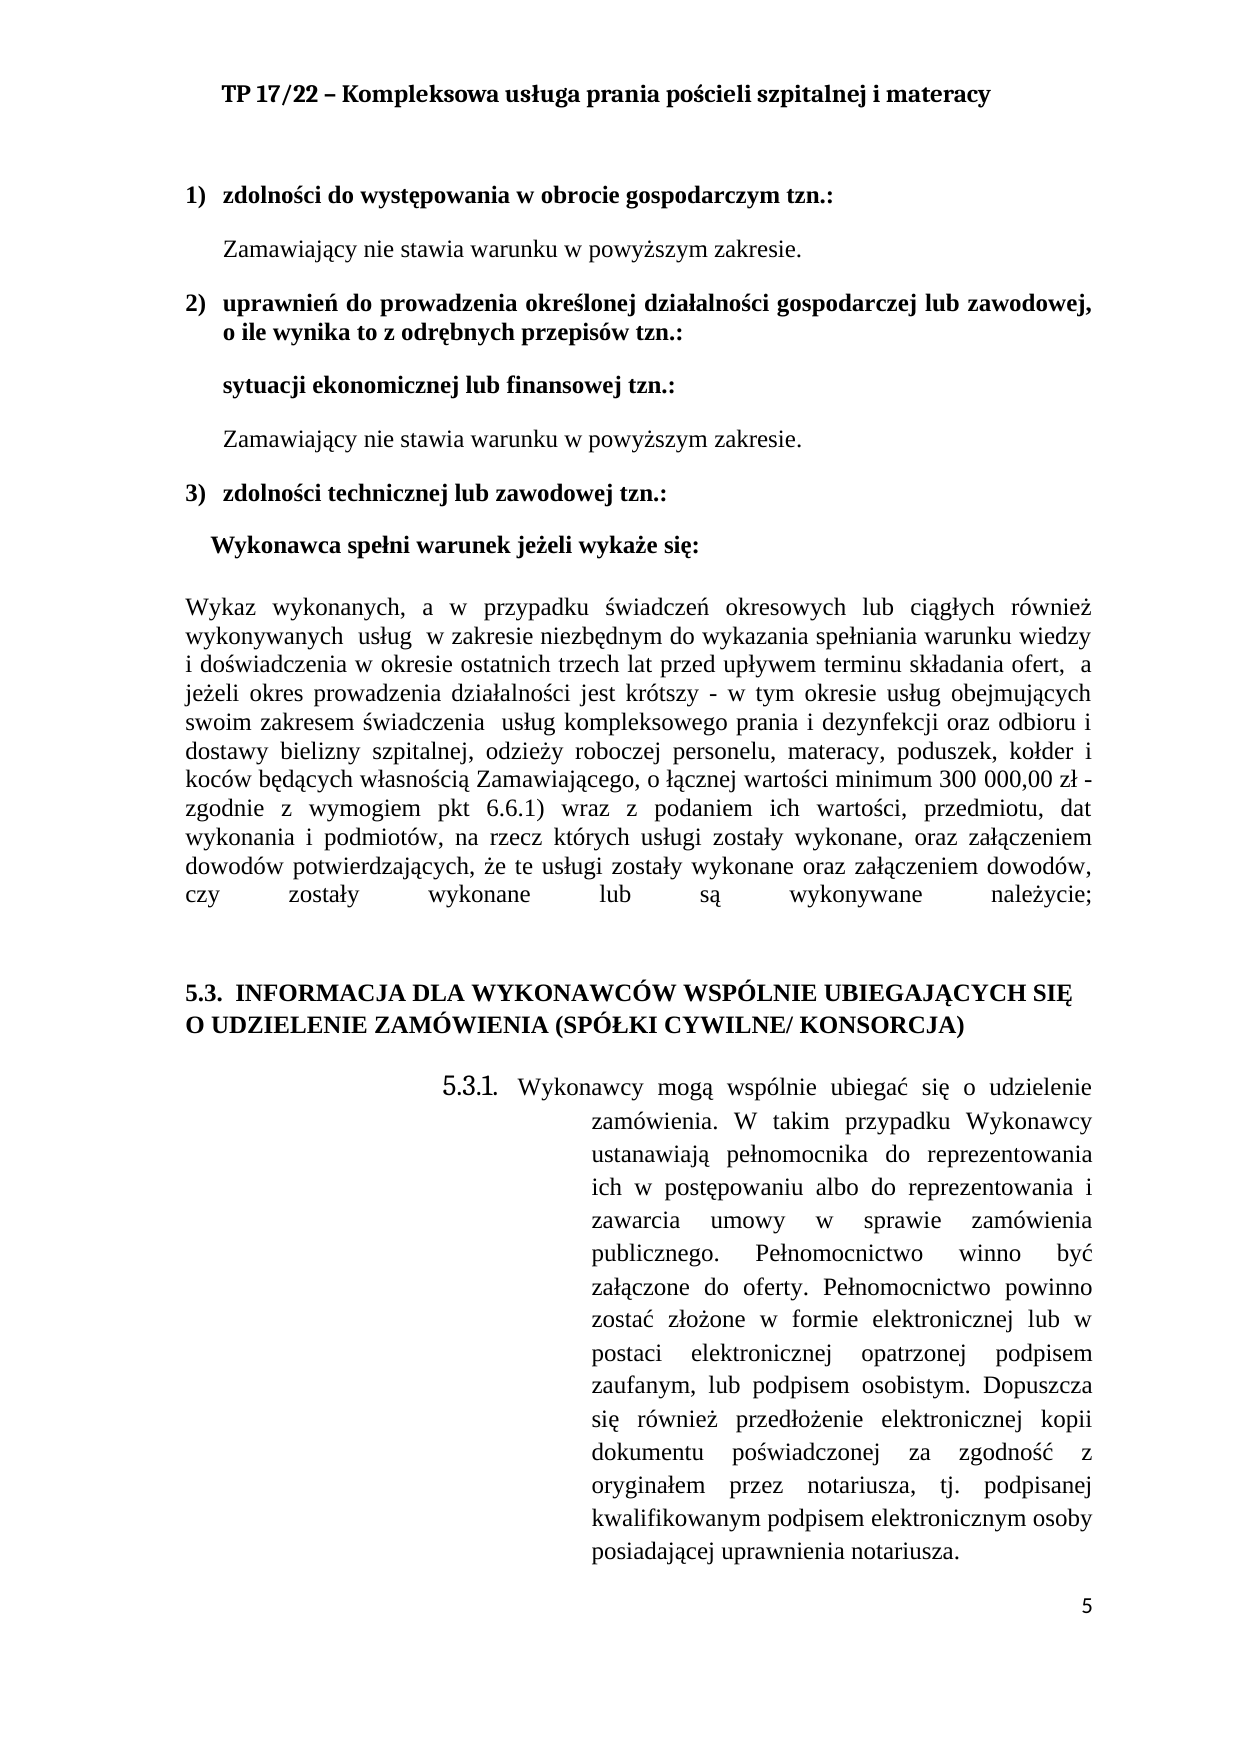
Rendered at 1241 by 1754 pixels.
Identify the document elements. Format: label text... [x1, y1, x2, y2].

text Wykaz wykonanych, a w przypadku świadczeń okresowych lub ciągłych również wykonywanych usług w zakresie niezbędnym do wykazania spełniania warunku wiedzy i doświadczenia w okresie ostatnich trzech lat przed upływem terminu składania ofert, a jeżeli okres prowadzenia działalności jest krótszy - w tym okresie usług obejmujących swoim zakresem świadczenia usług kompleksowego prania i dezynfekcji oraz odbioru i dostawy bielizny szpitalnej, odzieży roboczej personelu, materacy, poduszek, kołder i koców będących własnością Zamawiającego, o łącznej wartości minimum 300 000,00 zł - zgodnie z wymogiem pkt 6.6.1) wraz z podaniem ich wartości, przedmiotu, dat wykonania i podmiotów, na rzecz których usługi zostały wykonane, oraz załączeniem dowodów potwierdzających, że te usługi zostały wykonane oraz załączeniem dowodów, czy zostały wykonane lub są wykonywane należycie; [185, 592, 1093, 965]
text Zamawiający nie stawia warunku w powyższym zakresie. [223, 424, 1093, 453]
list Wykonawcy mogą wspólnie ubiegać się o udzielenie zamówienia. W takim przypadku Wykonawcy ustanawiają pełnomocnika do reprezentowania ich w postępowaniu albo do reprezentowania i zawarcia umowy w sprawie zamówienia publicznego. Pełnomocnictwo winno być załączone do oferty. Pełnomocnictwo powinno zostać złożone w formie elektronicznej lub w postaci elektronicznej opatrzonej podpisem zaufanym, lub podpisem osobistym. Dopuszcza się również przedłożenie elektronicznej kopii dokumentu poświadczonej za zgodność z oryginałem przez notariusza, tj. podpisanej kwalifikowanym podpisem elektronicznym osoby posiadającej uprawnienia notariusza. [442, 1069, 1093, 1564]
text 5.3. INFORMACJA DLA WYKONAWCÓW WSPÓLNIE UBIEGAJĄCYCH SIĘ O UDZIELENIE ZAMÓWIENIA (SPÓŁKI CYWILNE/ KONSORCJA) [185, 978, 1093, 1039]
text Zamawiający nie stawia warunku w powyższym zakresie. [223, 234, 1093, 263]
text Wykonawca spełni warunek jeżeli wykaże się: [148, 532, 1093, 559]
list zdolności do występowania w obrocie gospodarczym tzn.: [185, 180, 1093, 209]
list zdolności technicznej lub zawodowej tzn.: [185, 478, 1093, 507]
list uprawnień do prowadzenia określonej działalności gospodarczej lub zawodowej, o ile wynika to z odrębnych przepisów tzn.: [185, 288, 1093, 345]
text sytuacji ekonomicznej lub finansowej tzn.: [223, 370, 1093, 399]
